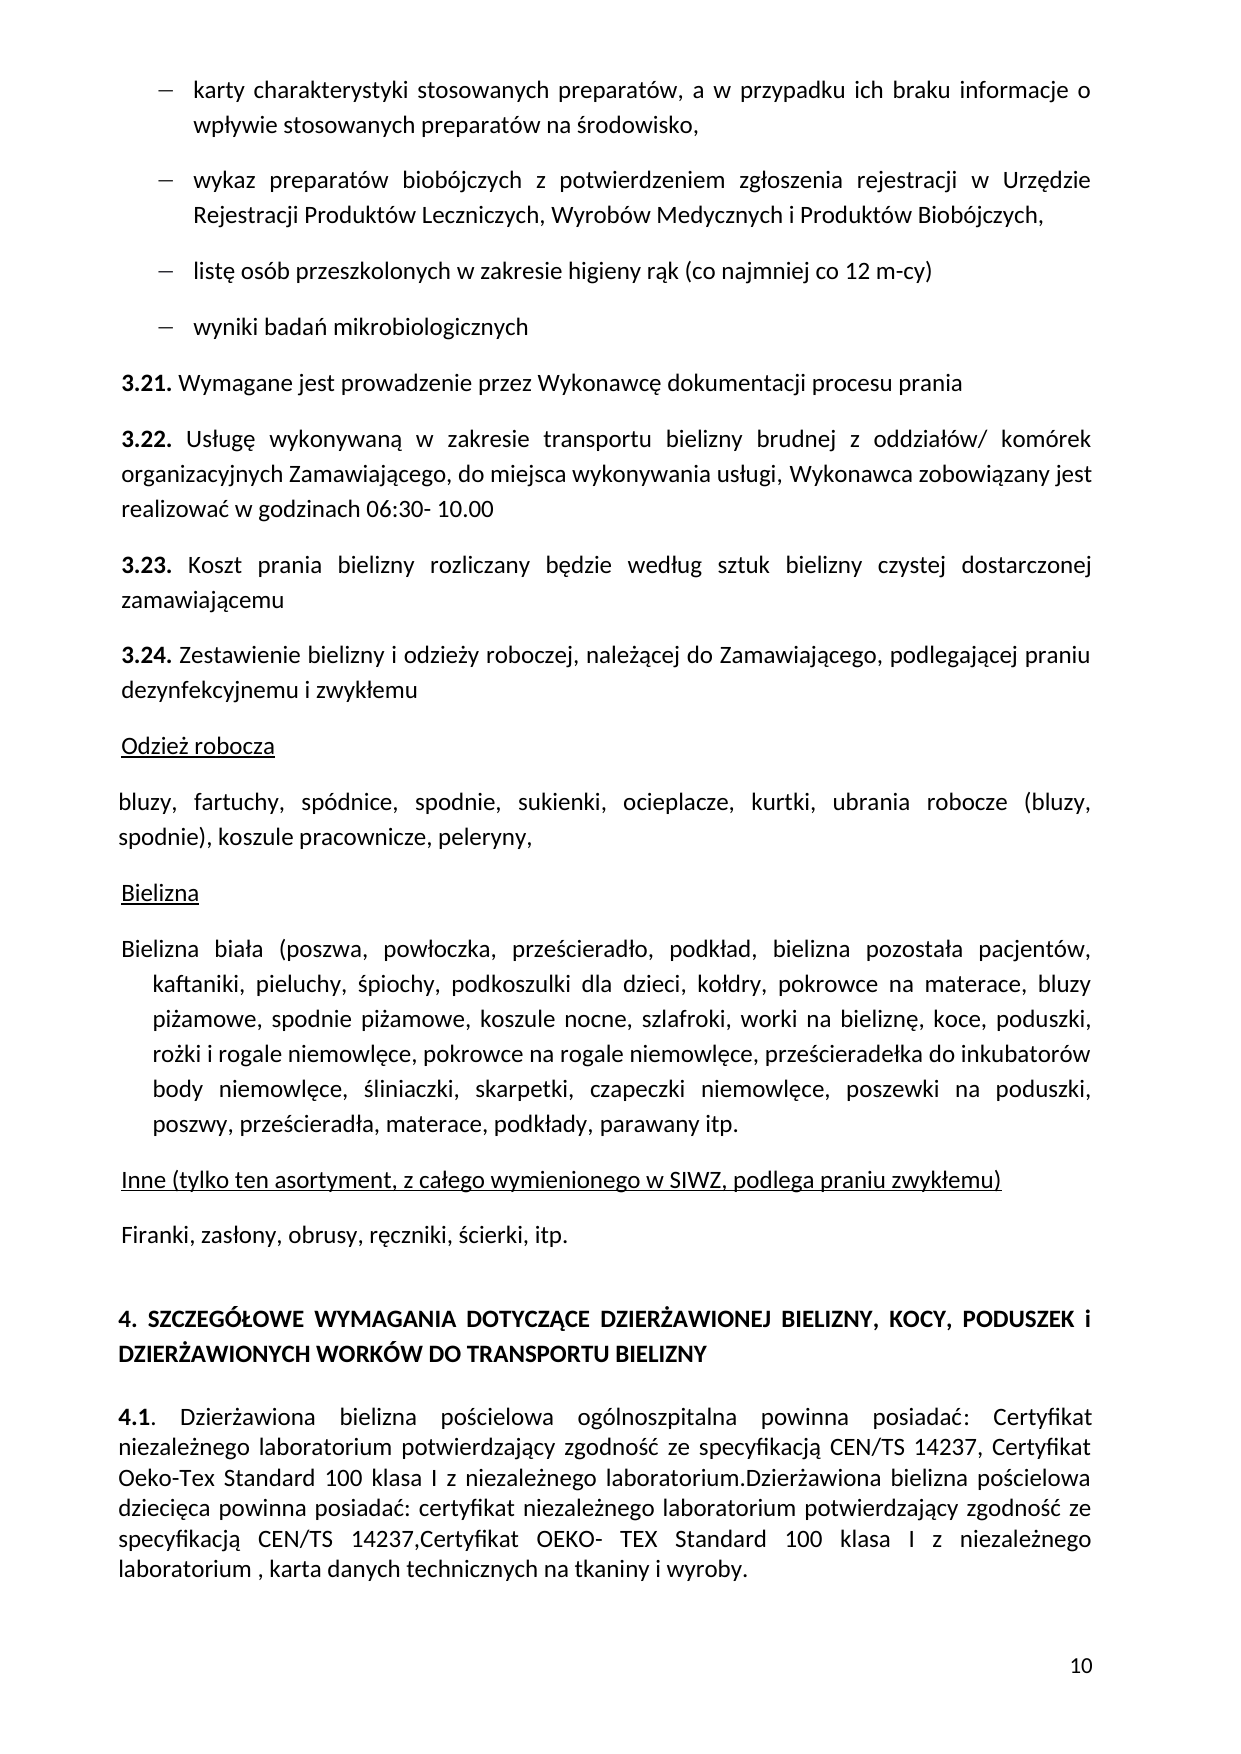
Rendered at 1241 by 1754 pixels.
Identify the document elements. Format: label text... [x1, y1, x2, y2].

text 4. SZCZEGÓŁOWE WYMAGANIA DOTYCZĄCE DZIERŻAWIONEJ BIELIZNY, KOCY, PODUSZEK i DZIERŻAWIONYCH WORKÓW DO TRANSPORTU BIELIZNY [118, 1303, 1092, 1368]
text 3.24. Zestawienie bielizny i odzieży roboczej, należącej do Zamawiającego, podlegającej praniu dezynfekcyjnemu i zwykłemu [121, 639, 1092, 705]
list listę osób przeszkolonych w zakresie higieny rąk (co najmniej co 12 m-cy) [156, 255, 1092, 286]
text 3.21. Wymagane jest prowadzenie przez Wykonawcę dokumentacji procesu prania [121, 367, 1092, 398]
text Bielizna [121, 877, 1092, 908]
text 3.23. Koszt prania bielizny rozliczany będzie według sztuk bielizny czystej dostarczonej zamawiającemu [121, 549, 1092, 614]
text bluzy, fartuchy, spódnice, spodnie, sukienki, ocieplacze, kurtki, ubrania robocze (bluzy, spodnie), koszule pracownicze, peleryny, [118, 786, 1092, 852]
text 4.1. Dzierżawiona bielizna pościelowa ogólnoszpitalna powinna posiadać: Certyfikat niezależnego laboratorium potwierdzający zgodność ze specyfikacją CEN/TS 14237, Certyfikat Oeko-Tex Standard 100 klasa I z niezależnego laboratorium.Dzierżawiona bielizna pościelowa dziecięca powinna posiadać: certyfikat niezależnego laboratorium potwierdzający zgodność ze specyfikacją CEN/TS 14237,Certyfikat OEKO- TEX Standard 100 klasa I z niezależnego laboratorium , karta danych technicznych na tkaniny i wyroby. [118, 1401, 1092, 1584]
text Bielizna biała (poszwa, powłoczka, prześcieradło, podkład, bielizna pozostała pacjentów, kaftaniki, pieluchy, śpiochy, podkoszulki dla dzieci, kołdry, pokrowce na materace, bluzy piżamowe, spodnie piżamowe, koszule nocne, szlafroki, worki na bieliznę, koce, poduszki, rożki i rogale niemowlęce, pokrowce na rogale niemowlęce, prześcieradełka do inkubatorów body niemowlęce, śliniaczki, skarpetki, czapeczki niemowlęce, poszewki na poduszki, poszwy, prześcieradła, materace, podkłady, parawany itp. [121, 933, 1092, 1138]
text Firanki, zasłony, obrusy, ręczniki, ścierki, itp. [121, 1219, 1092, 1250]
text 3.22. Usługę wykonywaną w zakresie transportu bielizny brudnej z oddziałów/ komórek organizacyjnych Zamawiającego, do miejsca wykonywania usługi, Wykonawca zobowiązany jest realizować w godzinach 06:30- 10.00 [121, 423, 1092, 523]
list wykaz preparatów biobójczych z potwierdzeniem zgłoszenia rejestracji w Urzędzie Rejestracji Produktów Leczniczych, Wyrobów Medycznych i Produktów Biobójczych, [156, 164, 1092, 230]
text Inne (tylko ten asortyment, z całego wymienionego w SIWZ, podlega praniu zwykłemu) [121, 1164, 1092, 1194]
text Odzież robocza [121, 730, 1092, 761]
list wyniki badań mikrobiologicznych [156, 311, 1092, 342]
list karty charakterystyki stosowanych preparatów, a w przypadku ich braku informacje o wpływie stosowanych preparatów na środowisko, [156, 74, 1092, 139]
